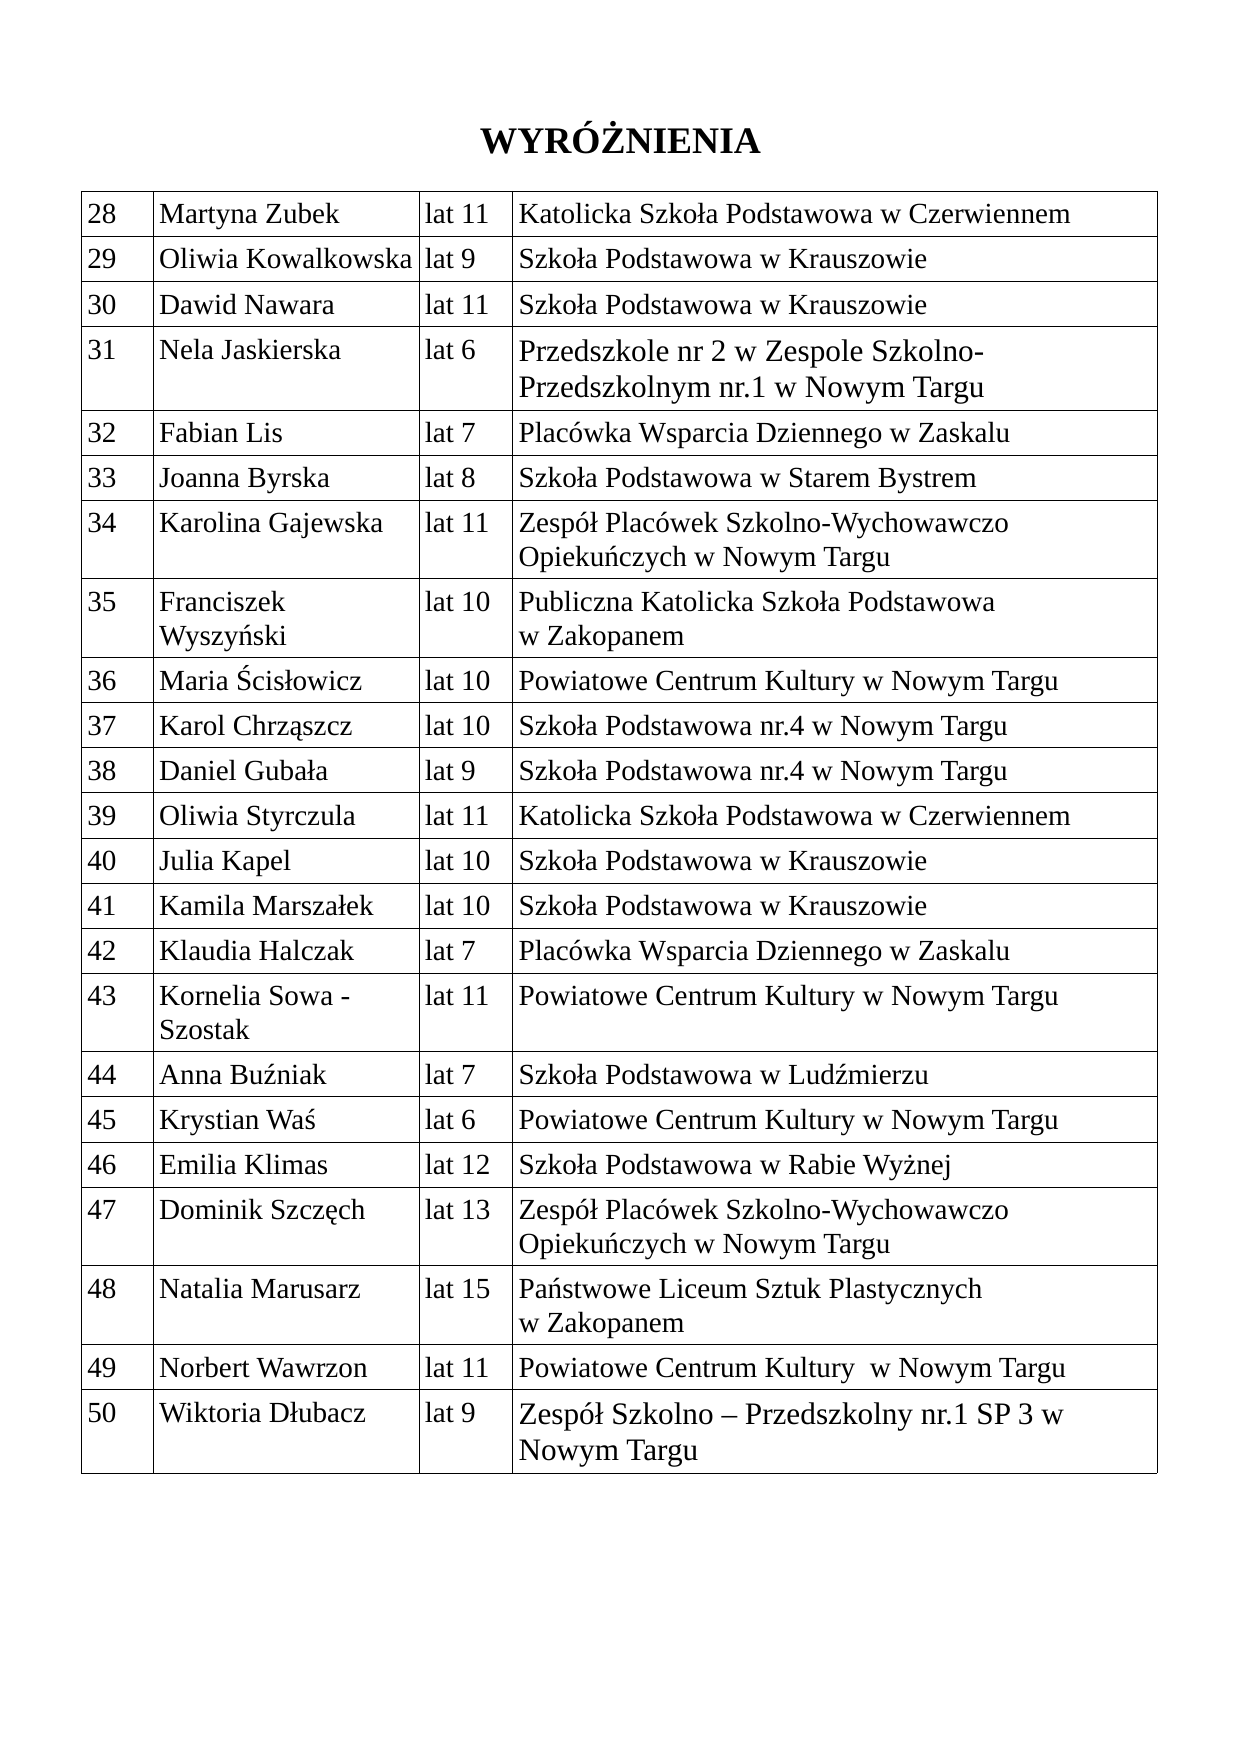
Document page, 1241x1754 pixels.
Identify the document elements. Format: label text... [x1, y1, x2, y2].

table_cell Oliwia Styrczula [154, 793, 419, 837]
table_cell Publiczna Katolicka Szkoła Podstawowa w Zakopanem [513, 579, 1157, 657]
table_cell Zespół Placówek Szkolno-Wychowawczo Opiekuńczych w Nowym Targu [513, 1188, 1157, 1265]
table_cell Maria Ścisłowicz [154, 658, 419, 702]
table_cell Powiatowe Centrum Kultury w Nowym Targu [513, 974, 1157, 1051]
table_cell Franciszek Wyszyński [154, 579, 419, 657]
table_cell 37 [82, 703, 153, 747]
table_cell Daniel Gubała [154, 748, 419, 792]
table_cell Zespół Szkolno – Przedszkolny nr.1 SP 3 w Nowym Targu [513, 1390, 1157, 1472]
table_cell Dominik Szczęch [154, 1188, 419, 1265]
table_cell Joanna Byrska [154, 456, 419, 500]
table_cell Szkoła Podstawowa w Ludźmierzu [513, 1052, 1157, 1096]
table_cell lat 11 [420, 282, 512, 326]
table_cell Państwowe Liceum Sztuk Plastycznych w Zakopanem [513, 1266, 1157, 1344]
table_cell Szkoła Podstawowa w Krauszowie [513, 839, 1157, 882]
table_cell Placówka Wsparcia Dziennego w Zaskalu [513, 411, 1157, 454]
table_cell Katolicka Szkoła Podstawowa w Czerwiennem [513, 192, 1157, 236]
table_cell Nela Jaskierska [154, 327, 419, 409]
table_cell Placówka Wsparcia Dziennego w Zaskalu [513, 929, 1157, 973]
table_cell 48 [82, 1266, 153, 1344]
table_cell Wiktoria Dłubacz [154, 1390, 419, 1472]
table_cell Karolina Gajewska [154, 501, 419, 578]
table_cell Dawid Nawara [154, 282, 419, 326]
table_cell 28 [82, 192, 153, 236]
table_cell lat 10 [420, 839, 512, 882]
table_cell 32 [82, 411, 153, 454]
table_cell Norbert Wawrzon [154, 1345, 419, 1389]
table_cell 36 [82, 658, 153, 702]
table_cell 41 [82, 884, 153, 928]
table_cell Szkoła Podstawowa nr.4 w Nowym Targu [513, 703, 1157, 747]
table_cell Natalia Marusarz [154, 1266, 419, 1344]
table_cell Julia Kapel [154, 839, 419, 882]
table_cell Fabian Lis [154, 411, 419, 454]
table_cell Kamila Marszałek [154, 884, 419, 928]
table_cell Szkoła Podstawowa w Rabie Wyżnej [513, 1143, 1157, 1187]
table_cell Oliwia Kowalkowska [154, 237, 419, 281]
table_cell 49 [82, 1345, 153, 1389]
table_cell lat 12 [420, 1143, 512, 1187]
table_cell lat 10 [420, 884, 512, 928]
table_cell 42 [82, 929, 153, 973]
table_cell lat 9 [420, 237, 512, 281]
table_cell 50 [82, 1390, 153, 1472]
table_cell Katolicka Szkoła Podstawowa w Czerwiennem [513, 793, 1157, 837]
table_cell Anna Buźniak [154, 1052, 419, 1096]
table_cell Powiatowe Centrum Kultury w Nowym Targu [513, 1345, 1157, 1389]
table_cell lat 7 [420, 929, 512, 973]
table_cell Szkoła Podstawowa w Krauszowie [513, 237, 1157, 281]
table_cell Zespół Placówek Szkolno-Wychowawczo Opiekuńczych w Nowym Targu [513, 501, 1157, 578]
table_cell lat 11 [420, 192, 512, 236]
table_cell 45 [82, 1097, 153, 1142]
table_cell 43 [82, 974, 153, 1051]
table_cell 40 [82, 839, 153, 882]
table_cell Karol Chrząszcz [154, 703, 419, 747]
table_cell 33 [82, 456, 153, 500]
table_cell lat 7 [420, 1052, 512, 1096]
table_cell 35 [82, 579, 153, 657]
table_cell lat 8 [420, 456, 512, 500]
table_cell Szkoła Podstawowa w Krauszowie [513, 884, 1157, 928]
table_cell 46 [82, 1143, 153, 1187]
table_cell Martyna Zubek [154, 192, 419, 236]
table_cell 47 [82, 1188, 153, 1265]
table_cell 29 [82, 237, 153, 281]
table_cell lat 10 [420, 579, 512, 657]
table_cell lat 10 [420, 658, 512, 702]
table_cell lat 13 [420, 1188, 512, 1265]
table_cell 34 [82, 501, 153, 578]
table_cell 30 [82, 282, 153, 326]
table_cell lat 11 [420, 974, 512, 1051]
table_cell Szkoła Podstawowa w Krauszowie [513, 282, 1157, 326]
table_cell Kornelia Sowa - Szostak [154, 974, 419, 1051]
table_cell 38 [82, 748, 153, 792]
table_cell Szkoła Podstawowa w Starem Bystrem [513, 456, 1157, 500]
table_cell lat 6 [420, 1097, 512, 1142]
table_cell 31 [82, 327, 153, 409]
table_cell Emilia Klimas [154, 1143, 419, 1187]
table_cell lat 10 [420, 703, 512, 747]
table_cell 39 [82, 793, 153, 837]
table_cell Powiatowe Centrum Kultury w Nowym Targu [513, 1097, 1157, 1142]
table_cell Powiatowe Centrum Kultury w Nowym Targu [513, 658, 1157, 702]
table_cell lat 11 [420, 1345, 512, 1389]
table_cell lat 9 [420, 1390, 512, 1472]
table_cell Szkoła Podstawowa nr.4 w Nowym Targu [513, 748, 1157, 792]
table_cell lat 9 [420, 748, 512, 792]
table_cell Przedszkole nr 2 w Zespole Szkolno-Przedszkolnym nr.1 w Nowym Targu [513, 327, 1157, 409]
table_cell Klaudia Halczak [154, 929, 419, 973]
table_cell lat 7 [420, 411, 512, 454]
table_cell lat 11 [420, 501, 512, 578]
table_cell 44 [82, 1052, 153, 1096]
table_cell lat 6 [420, 327, 512, 409]
table_cell lat 15 [420, 1266, 512, 1344]
table_cell Krystian Waś [154, 1097, 419, 1142]
table_cell lat 11 [420, 793, 512, 837]
